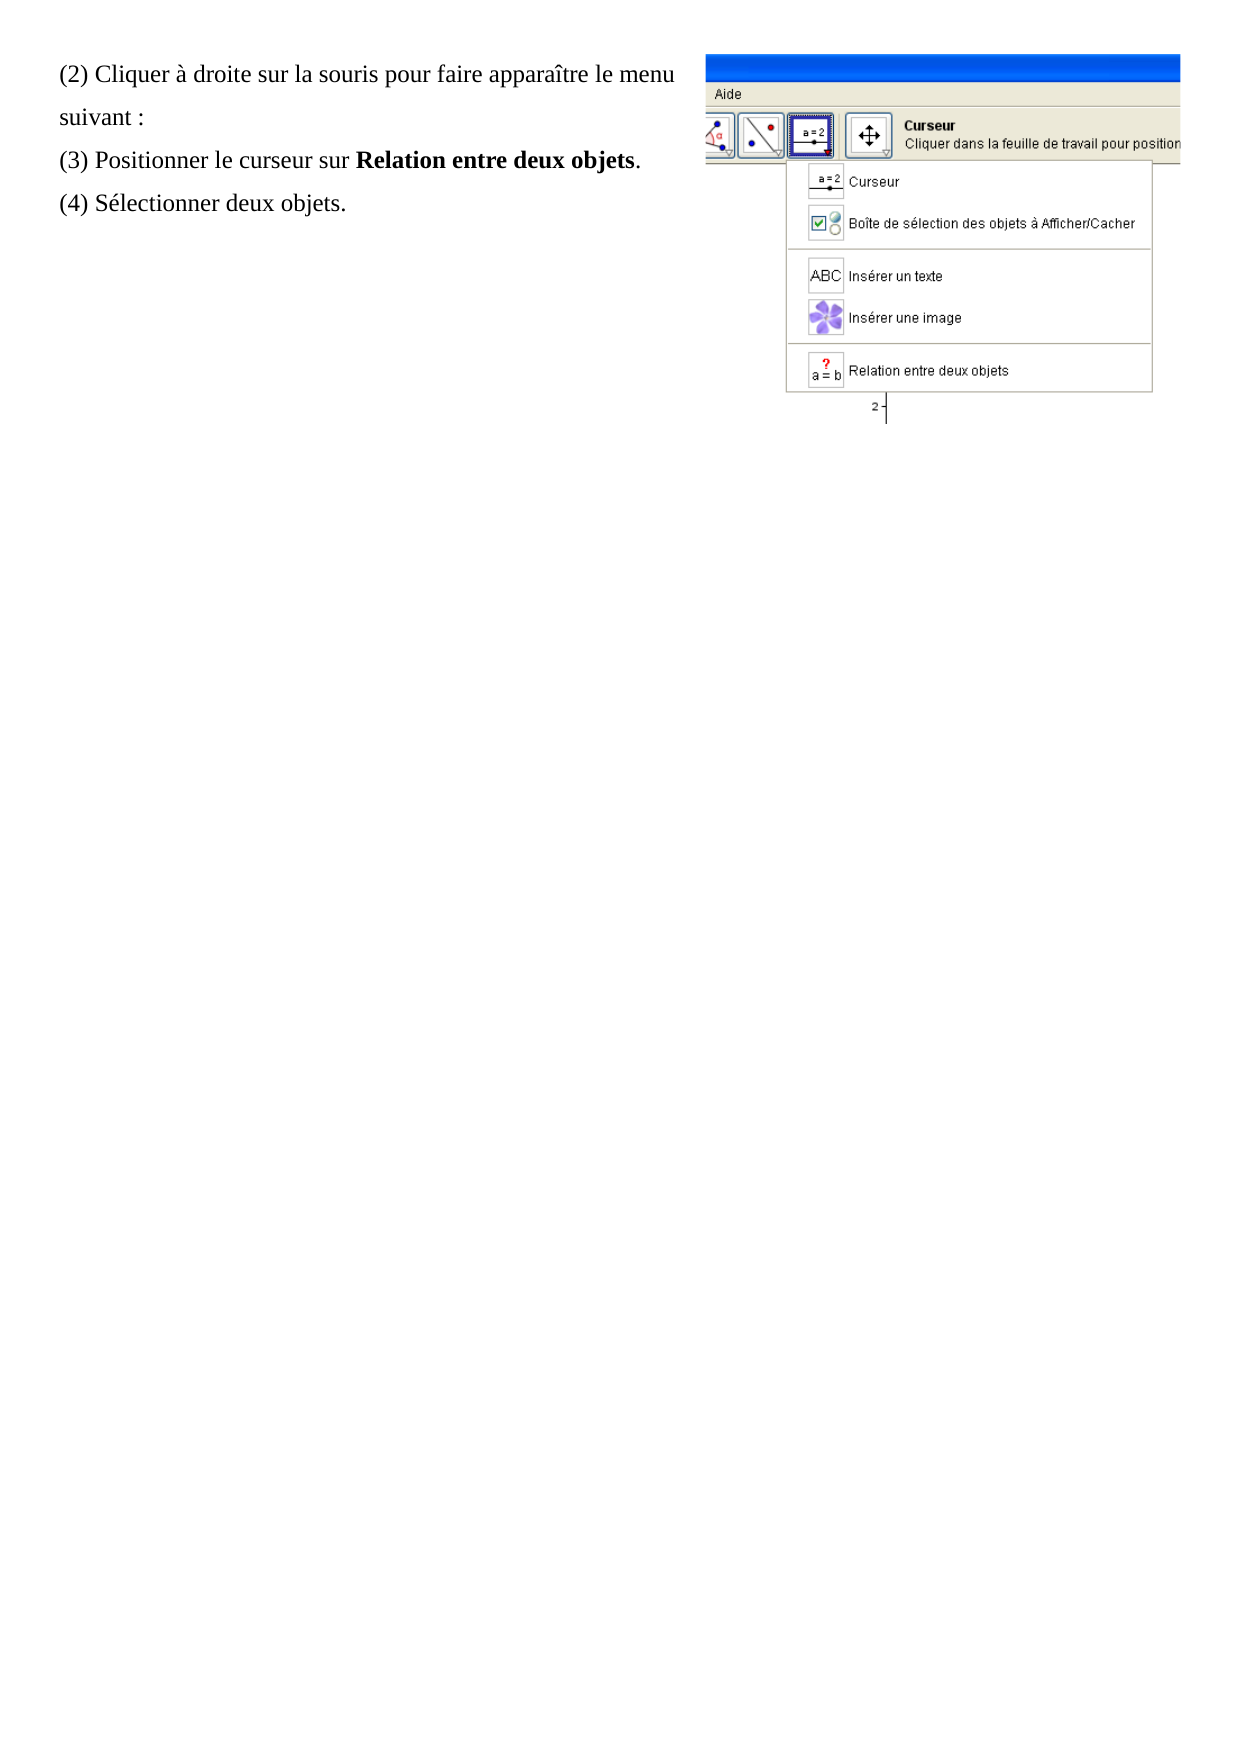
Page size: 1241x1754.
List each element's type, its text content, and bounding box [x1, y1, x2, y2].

list (2) Cliquer à droite sur la souris pour faire apparaître le menu suivant : [59, 59, 705, 131]
list (4) Sélectionner deux objets. [59, 188, 705, 217]
text (3) Positionner le curseur sur Relation entre deux objets. [59, 145, 705, 174]
